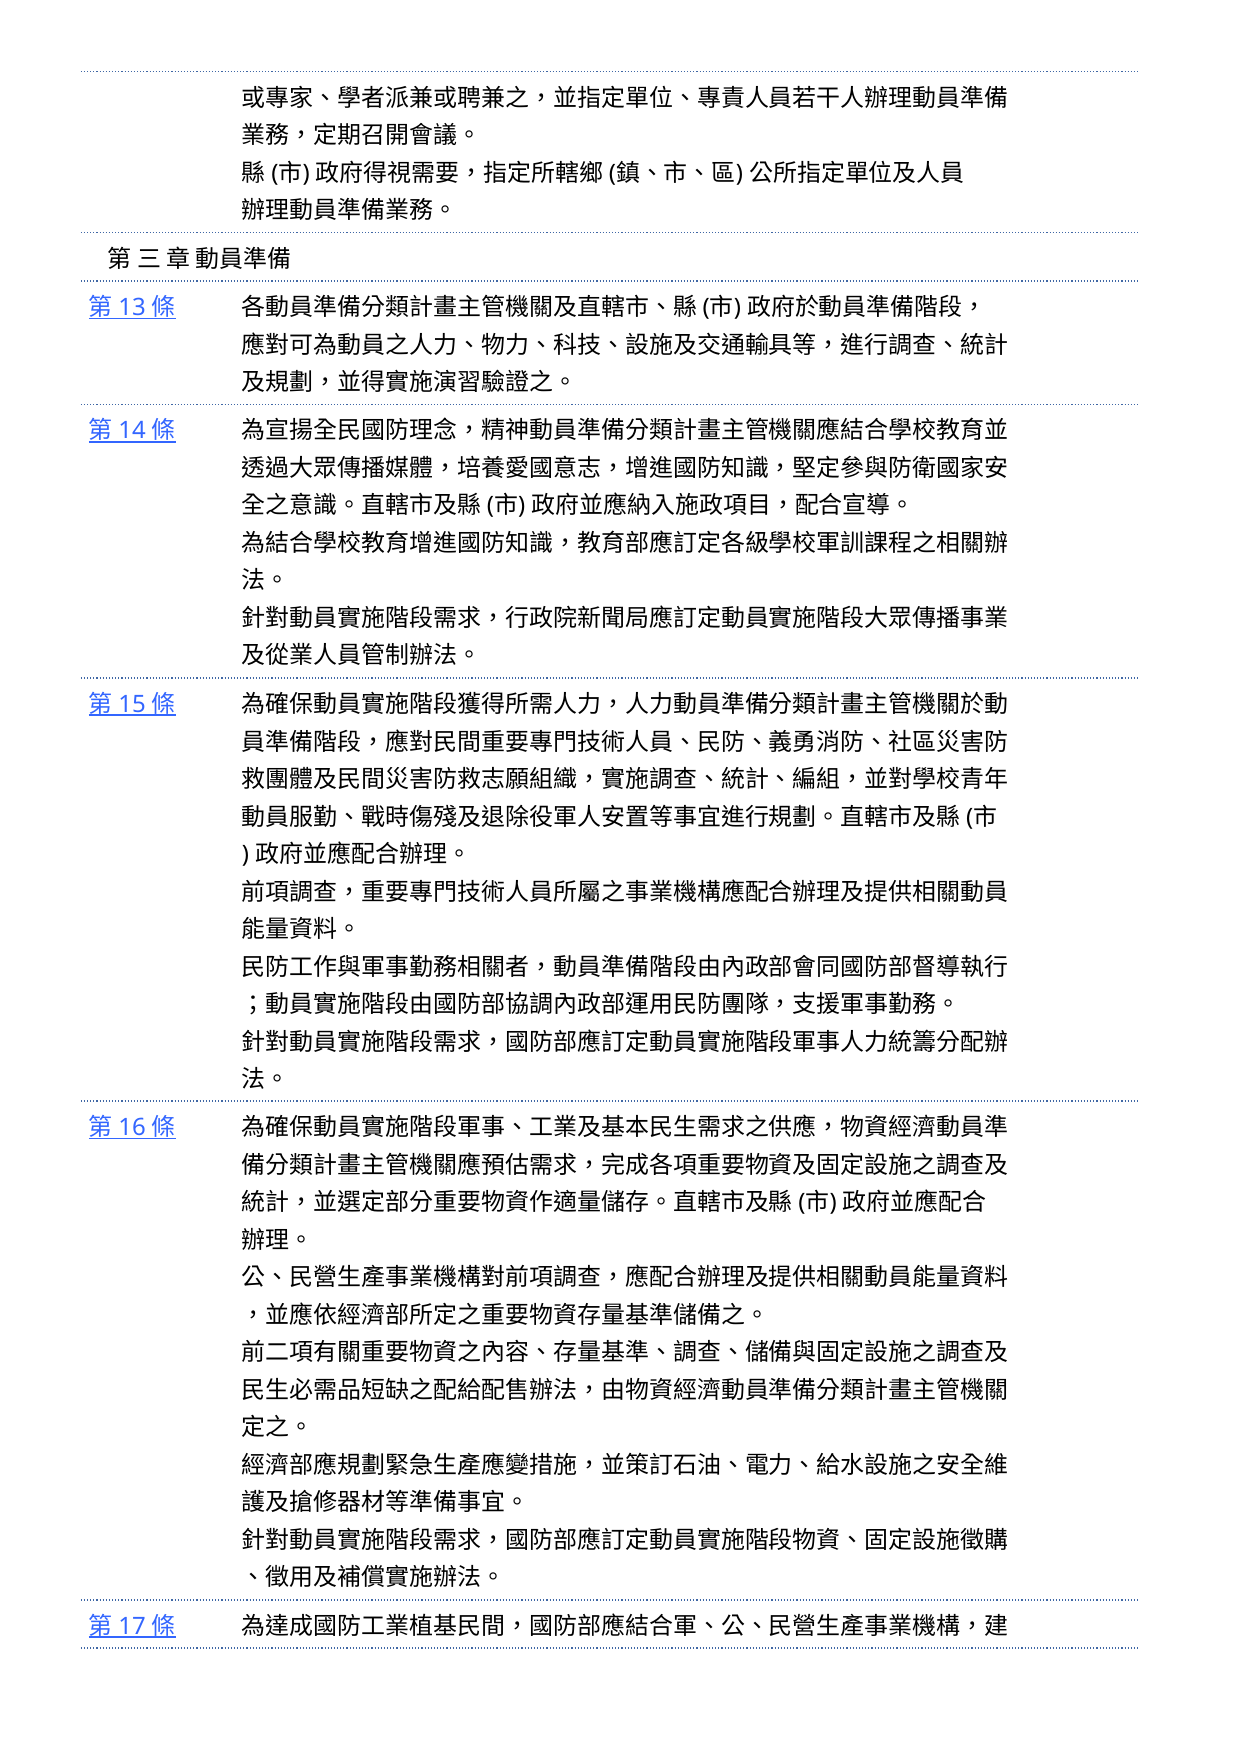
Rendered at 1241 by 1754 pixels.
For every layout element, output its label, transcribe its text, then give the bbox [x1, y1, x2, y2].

table_cell [216, 677, 237, 1100]
table_cell 第 13 條 [81, 280, 216, 403]
table_cell 為確保動員實施階段軍事、工業及基本民生需求之供應，物資經濟動員準 備分類計畫主管機關應預估需求，完成各項重要物資及固定設施之調查及 統計，並選定部分重要物資作適量儲存。直轄市及縣 (市) 政府並應配合 辦理。 公、民營生產事業機構對前項調查，應配合辦理及提供相關動員能量資料 ，並應依經濟部所定之重要物資存量基準儲備之。 前二項有關重要物資之內容、存量基準、調查、儲備與固定設施之調查及 民生必需品短缺之配給配售辦法，由物資經濟動員準備分類計畫主管機關 定之。 經濟部應規劃緊急生產應變措施，並策訂石油、電力、給水設施之安全維 護及搶修器材等準備事宜。 針對動員實施階段需求，國防部應訂定動員實施階段物資、固定設施徵購 、徵用及補償實施辦法。 [237, 1100, 1139, 1599]
table_cell [81, 71, 216, 232]
table_cell 各動員準備分類計畫主管機關及直轄市、縣 (市) 政府於動員準備階段， 應對可為動員之人力、物力、科技、設施及交通輸具等，進行調查、統計 及規劃，並得實施演習驗證之。 [237, 280, 1139, 403]
table_cell [216, 71, 237, 232]
table_cell 或專家、學者派兼或聘兼之，並指定單位、專責人員若干人辦理動員準備 業務，定期召開會議。 縣 (市) 政府得視需要，指定所轄鄉 (鎮、市、區) 公所指定單位及人員 辦理動員準備業務。 [237, 71, 1139, 232]
table_cell [216, 404, 237, 677]
table_cell 第 15 條 [81, 677, 216, 1100]
table_cell 第 14 條 [81, 404, 216, 677]
table_cell 為宣揚全民國防理念，精神動員準備分類計畫主管機關應結合學校教育並 透過大眾傳播媒體，培養愛國意志，增進國防知識，堅定參與防衛國家安 全之意識。直轄市及縣 (市) 政府並應納入施政項目，配合宣導。 為結合學校教育增進國防知識，教育部應訂定各級學校軍訓課程之相關辦 法。 針對動員實施階段需求，行政院新聞局應訂定動員實施階段大眾傳播事業 及從業人員管制辦法。 [237, 404, 1139, 677]
table_cell 第 16 條 [81, 1100, 216, 1599]
table_cell 為達成國防工業植基民間，國防部應結合軍、公、民營生產事業機構，建 [237, 1599, 1139, 1647]
table_cell [216, 1599, 237, 1647]
table_cell [216, 280, 237, 403]
table_cell 第 17 條 [81, 1599, 216, 1647]
table_cell 第 三 章 動員準備 [81, 232, 1139, 280]
table_cell [216, 1100, 237, 1599]
table_cell 為確保動員實施階段獲得所需人力，人力動員準備分類計畫主管機關於動 員準備階段，應對民間重要專門技術人員、民防、義勇消防、社區災害防 救團體及民間災害防救志願組織，實施調查、統計、編組，並對學校青年 動員服勤、戰時傷殘及退除役軍人安置等事宜進行規劃。直轄市及縣 (市 ) 政府並應配合辦理。 前項調查，重要專門技術人員所屬之事業機構應配合辦理及提供相關動員 能量資料。 民防工作與軍事勤務相關者，動員準備階段由內政部會同國防部督導執行 ；動員實施階段由國防部協調內政部運用民防團隊，支援軍事勤務。 針對動員實施階段需求，國防部應訂定動員實施階段軍事人力統籌分配辦 法。 [237, 677, 1139, 1100]
